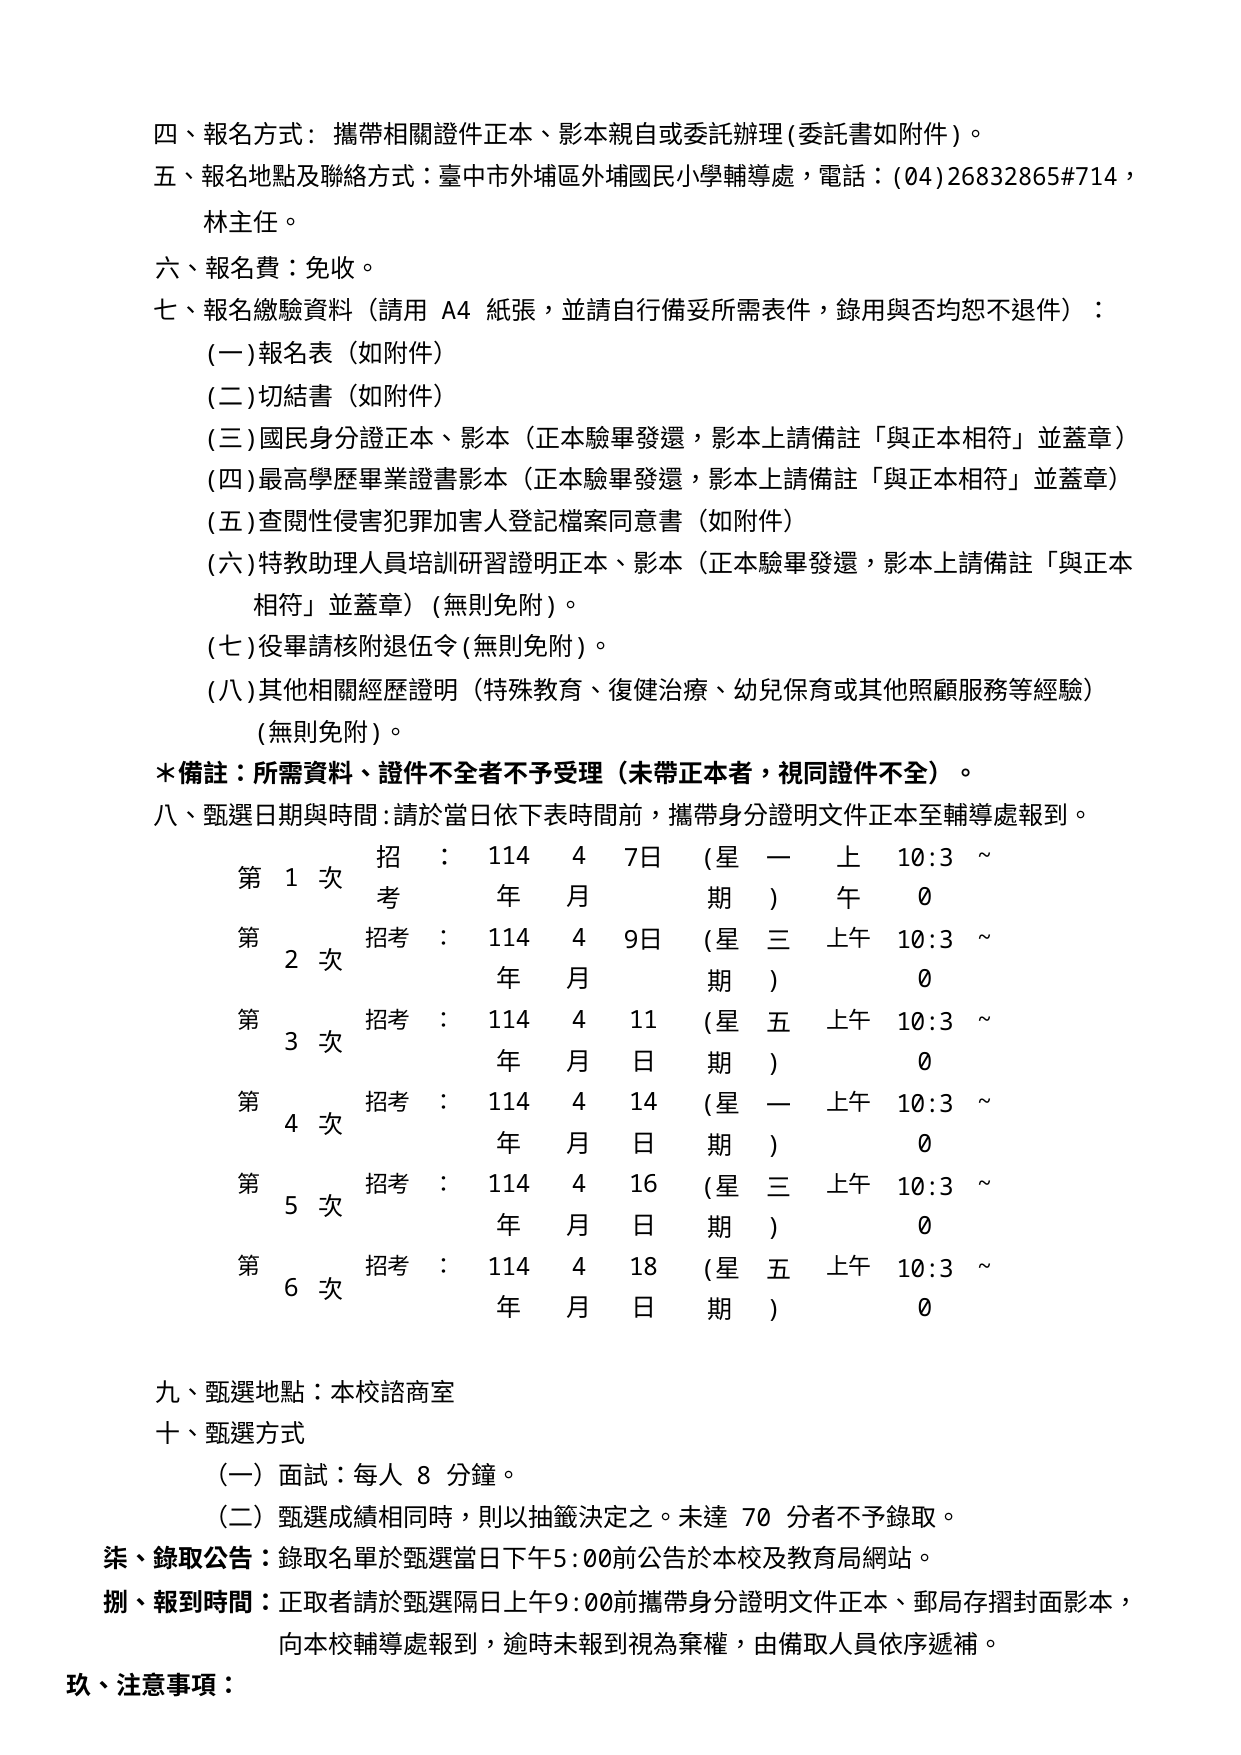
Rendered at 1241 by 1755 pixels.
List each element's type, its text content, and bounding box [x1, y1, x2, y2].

table_cell 4月 [550, 1002, 608, 1084]
text 五、報名地點及聯絡方式：臺中市外埔區外埔國民小學輔導處，電話：(04)26832865#714， [153, 156, 1144, 192]
table_cell 4月 [550, 1248, 608, 1330]
table_cell 4月 [550, 920, 608, 1002]
table_cell 2 [273, 920, 307, 1002]
table_cell 招考 [354, 920, 424, 1002]
table_header 次 [307, 837, 353, 919]
table_cell 招考 [354, 1248, 424, 1330]
table_header 10:30 [884, 837, 966, 919]
table_header 1 [273, 837, 307, 919]
table_cell ~ [966, 1084, 1000, 1166]
table_cell 五) [762, 1002, 813, 1084]
text 四、報名方式: 攜帶相關證件正本、影本親自或委託辦理(委託書如附件)。 [153, 114, 1144, 151]
table_cell 114年 [468, 1084, 550, 1166]
table_cell 一) [762, 1084, 813, 1166]
table_cell 上午 [813, 920, 884, 1002]
text 八、甄選日期與時間:請於當日依下表時間前，攜帶身分證明文件正本至輔導處報到。 [153, 796, 1144, 832]
table_cell 次 [307, 1166, 353, 1248]
text 柒、錄取公告：錄取名單於甄選當日下午5:00前公告於本校及教育局網站。 [103, 1539, 1144, 1575]
table_cell 10:30 [884, 1084, 966, 1166]
table_cell ~ [966, 1002, 1000, 1084]
table_cell 14日 [609, 1084, 679, 1166]
table_cell ~ [966, 1166, 1000, 1248]
table_cell 第 [226, 1166, 272, 1248]
table_cell 三) [762, 1166, 813, 1248]
table_cell 三) [762, 920, 813, 1002]
table_cell 114年 [468, 920, 550, 1002]
table_cell 招考 [354, 1084, 424, 1166]
table_cell 10:30 [884, 920, 966, 1002]
table_cell 10:30 [884, 1248, 966, 1330]
table_header 第 [226, 837, 272, 919]
table_cell 第 [226, 1084, 272, 1166]
text 捌、報到時間：正取者請於甄選隔日上午9:00前攜帶身分證明文件正本、郵局存摺封面影本，向本校輔導處報到，逾時未報到視為棄權，由備取人員依序遞補。 [103, 1582, 1144, 1660]
table_cell 5 [273, 1166, 307, 1248]
table_cell ： [425, 920, 468, 1002]
text 林主任。 [154, 202, 1144, 239]
table_cell 10:30 [884, 1002, 966, 1084]
table_cell 114年 [468, 1002, 550, 1084]
table_cell 16日 [609, 1166, 679, 1248]
table_cell 4月 [550, 1166, 608, 1248]
text 九、甄選地點：本校諮商室 [153, 1372, 1144, 1408]
table_header 上午 [813, 837, 884, 919]
table_cell (星期 [679, 920, 762, 1002]
table_cell 114年 [468, 1166, 550, 1248]
table_cell 上午 [813, 1248, 884, 1330]
table_cell 次 [307, 920, 353, 1002]
text (二)切結書（如附件） [203, 376, 1144, 413]
subtitle ＊備註：所需資料、證件不全者不予受理（未帶正本者，視同證件不全）。 [153, 754, 1144, 790]
text （二）甄選成績相同時，則以抽籤決定之。未達 70 分者不予錄取。 [203, 1497, 1144, 1533]
table_header (星期 [679, 837, 762, 919]
table_cell 11日 [609, 1002, 679, 1084]
table_cell ： [425, 1002, 468, 1084]
table_cell 招考 [354, 1166, 424, 1248]
table_cell 次 [307, 1002, 353, 1084]
table_cell 上午 [813, 1002, 884, 1084]
text （一）面試：每人 8 分鐘。 [203, 1455, 1144, 1492]
table_cell 第 [226, 1002, 272, 1084]
table_header 招考 [354, 837, 424, 919]
table_cell 次 [307, 1248, 353, 1330]
table_header 一) [762, 837, 813, 919]
table_cell 10:30 [884, 1166, 966, 1248]
table_cell ~ [966, 1248, 1000, 1330]
table_header 4月 [550, 837, 608, 919]
table_cell 6 [273, 1248, 307, 1330]
table_cell 第 [226, 920, 272, 1002]
text 七、報名繳驗資料（請用 A4 紙張，並請自行備妥所需表件，錄用與否均恕不退件）： [154, 290, 1144, 326]
table_cell (星期 [679, 1248, 762, 1330]
table_cell 招考 [354, 1002, 424, 1084]
text (五)查閱性侵害犯罪加害人登記檔案同意書（如附件） [203, 501, 1144, 538]
text 十、甄選方式 [155, 1414, 1144, 1450]
table_cell ~ [966, 920, 1000, 1002]
text (七)役畢請核附退伍令(無則免附)。 [203, 627, 1144, 663]
table_cell (星期 [679, 1084, 762, 1166]
table_cell ： [425, 1084, 468, 1166]
subtitle 玖、注意事項： [67, 1666, 1144, 1702]
table_cell ： [425, 1248, 468, 1330]
text (一)報名表（如附件） [203, 333, 1144, 369]
table_cell (星期 [679, 1166, 762, 1248]
table_cell 18日 [609, 1248, 679, 1330]
table_cell 3 [273, 1002, 307, 1084]
table_cell 第 [226, 1248, 272, 1330]
text (八)其他相關經歷證明（特殊教育、復健治療、幼兒保育或其他照顧服務等經驗） (無則免附)。 [203, 671, 1144, 748]
table_cell (星期 [679, 1002, 762, 1084]
table_header 114年 [468, 837, 550, 919]
table_cell 上午 [813, 1084, 884, 1166]
table_cell 114年 [468, 1248, 550, 1330]
table_header ： [425, 837, 468, 919]
text 六、報名費：免收。 [154, 248, 1144, 285]
table_cell 4 [273, 1084, 307, 1166]
table_cell 4月 [550, 1084, 608, 1166]
table_cell 五) [762, 1248, 813, 1330]
text (三)國民身分證正本、影本（正本驗畢發還，影本上請備註「與正本相符」並蓋章）(四)最高學歷畢業證書影本（正本驗畢發還，影本上請備註「與正本相符」並蓋章） [203, 418, 1144, 496]
table_header ~ [966, 837, 1000, 919]
text (六)特教助理人員培訓研習證明正本、影本（正本驗畢發還，影本上請備註「與正本相符」並蓋章）(無則免附)。 [203, 543, 1144, 621]
table_cell 上午 [813, 1166, 884, 1248]
table_cell ： [425, 1166, 468, 1248]
table_header 7日 [609, 837, 679, 919]
table_cell 9日 [609, 920, 679, 1002]
table_cell 次 [307, 1084, 353, 1166]
